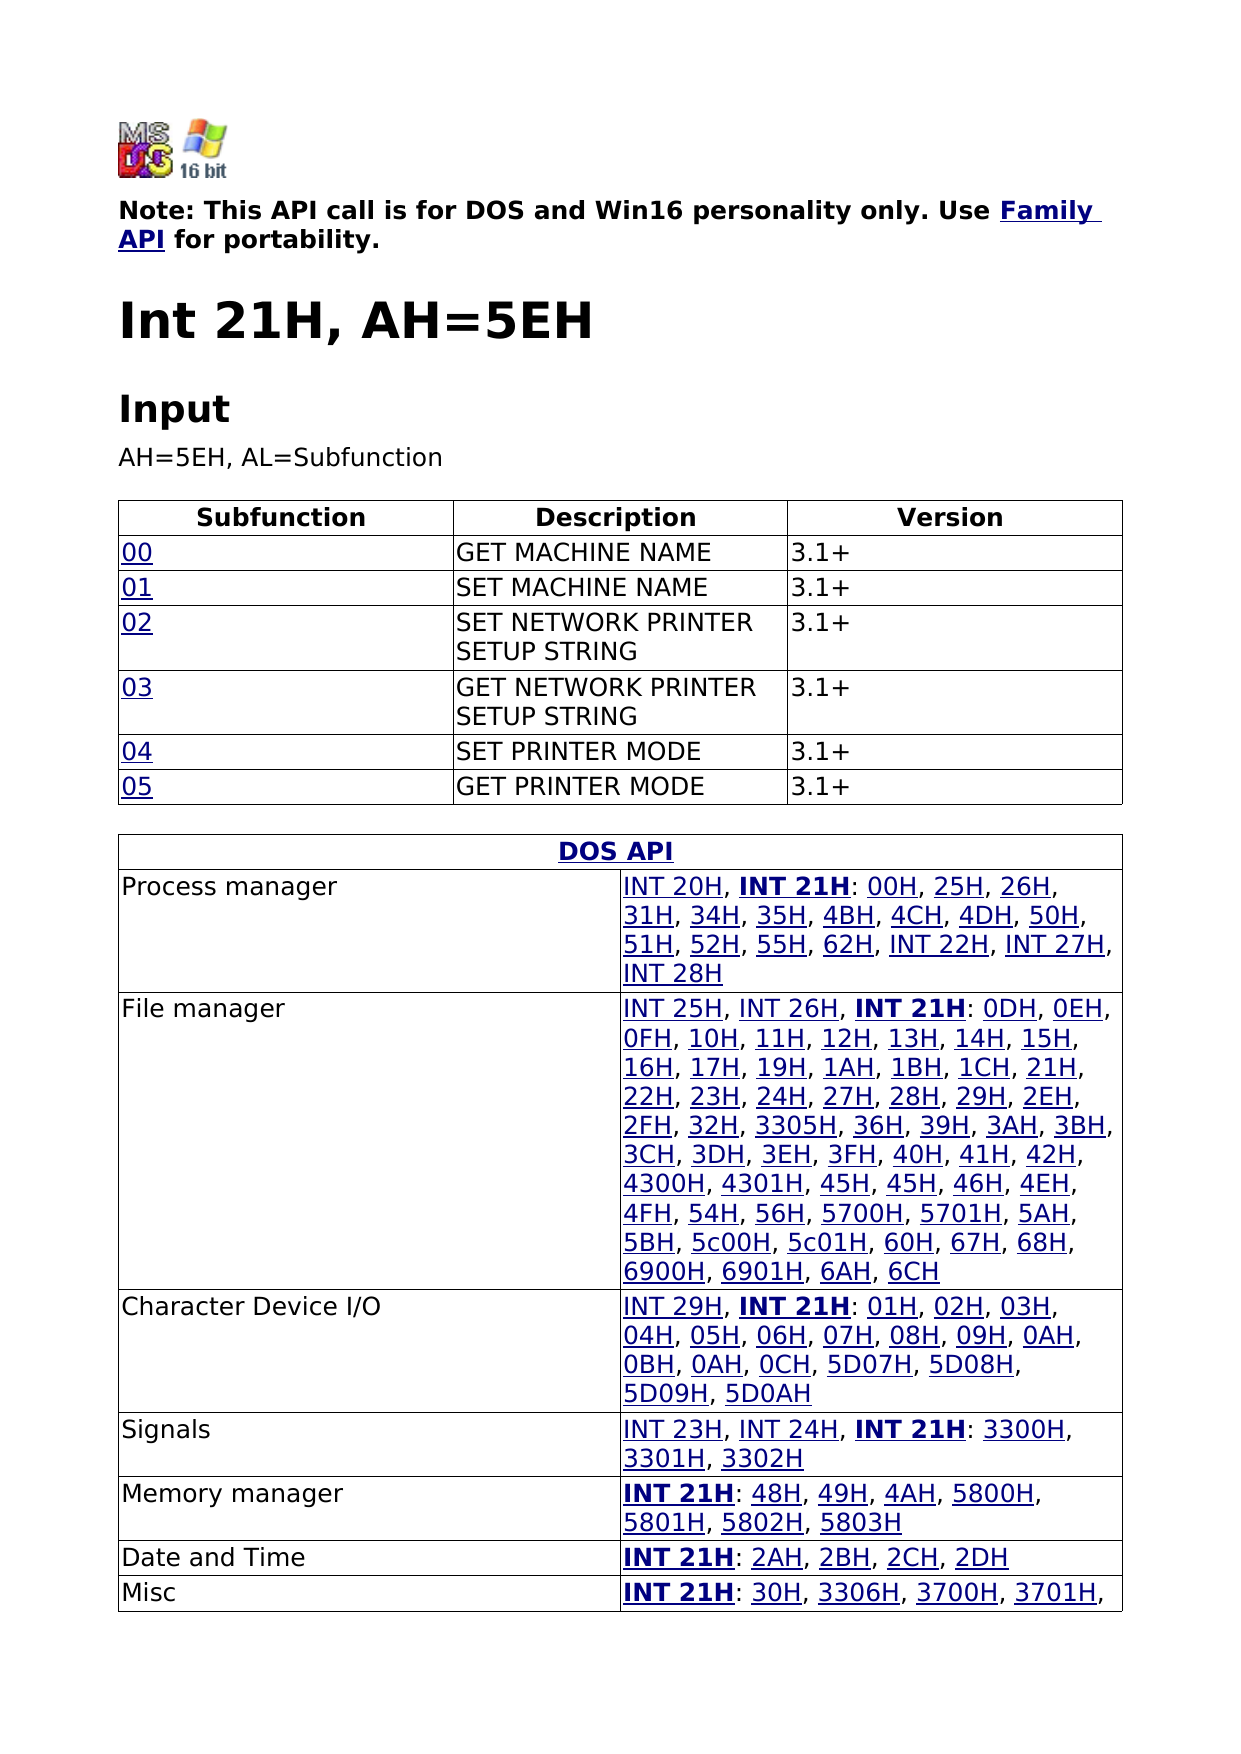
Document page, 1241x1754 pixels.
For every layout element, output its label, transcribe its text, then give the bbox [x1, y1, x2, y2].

table_cell File manager [119, 993, 620, 1289]
table_header Subfunction [119, 501, 453, 535]
table_cell Process manager [119, 870, 620, 992]
table_cell INT 21H: 2AH, 2BH, 2CH, 2DH [621, 1541, 1122, 1575]
table_cell 3.1+ [788, 571, 1122, 605]
table_cell GET MACHINE NAME [454, 536, 787, 570]
subtitle Input [118, 387, 1122, 431]
table_cell 05 [119, 770, 453, 804]
table_cell SET NETWORK PRINTER SETUP STRING [454, 606, 787, 670]
table_cell 3.1+ [788, 770, 1122, 804]
table_cell INT 21H: 48H, 49H, 4AH, 5800H, 5801H, 5802H, 5803H [621, 1477, 1122, 1540]
table_cell 01 [119, 571, 453, 605]
table_cell 02 [119, 606, 453, 670]
table_cell INT 25H, INT 26H, INT 21H: 0DH, 0EH, 0FH, 10H, 11H, 12H, 13H, 14H, 15H, 16H, 17H, 19H, 1AH, 1BH, 1CH, 21H, 22H, 23H, 24H, 27H, 28H, 29H, 2EH, 2FH, 32H, 3305H, 36H, 39H, 3AH, 3BH, 3CH, 3DH, 3EH, 3FH, 40H, 41H, 42H, 4300H, 4301H, 45H, 45H, 46H, 4EH, 4FH, 54H, 56H, 5700H, 5701H, 5AH, 5BH, 5c00H, 5c01H, 60H, 67H, 68H, 6900H, 6901H, 6AH, 6CH [621, 993, 1122, 1289]
table_cell 3.1+ [788, 671, 1122, 734]
text Note: This API call is for DOS and Win16 personality only. Use Family API for portability. [118, 196, 1122, 254]
table_cell SET MACHINE NAME [454, 571, 787, 605]
table_cell SET PRINTER MODE [454, 735, 787, 769]
table_cell 00 [119, 536, 453, 570]
table_cell Memory manager [119, 1477, 620, 1540]
table_cell Character Device I/O [119, 1290, 620, 1412]
table_cell GET PRINTER MODE [454, 770, 787, 804]
table_header Description [454, 501, 787, 535]
table_cell INT 23H, INT 24H, INT 21H: 3300H, 3301H, 3302H [621, 1413, 1122, 1476]
table_cell Misc [119, 1576, 620, 1611]
text AH=5EH, AL=Subfunction [118, 444, 1122, 473]
table_cell GET NETWORK PRINTER SETUP STRING [454, 671, 787, 734]
picture [180, 118, 228, 178]
table_cell 03 [119, 671, 453, 734]
picture [118, 122, 173, 178]
table_cell Date and Time [119, 1541, 620, 1575]
table_header Version [788, 501, 1122, 535]
table_cell INT 29H, INT 21H: 01H, 02H, 03H, 04H, 05H, 06H, 07H, 08H, 09H, 0AH, 0BH, 0AH, 0CH, 5D07H, 5D08H, 5D09H, 5D0AH [621, 1290, 1122, 1412]
table_cell 3.1+ [788, 735, 1122, 769]
table_cell 3.1+ [788, 606, 1122, 670]
table_cell INT 21H: 30H, 3306H, 3700H, 3701H, [621, 1576, 1122, 1611]
table_cell INT 20H, INT 21H: 00H, 25H, 26H, 31H, 34H, 35H, 4BH, 4CH, 4DH, 50H, 51H, 52H, 55H, 62H, INT 22H, INT 27H, INT 28H [621, 870, 1122, 992]
table_cell Signals [119, 1413, 620, 1476]
subtitle Int 21H, AH=5EH [118, 292, 1122, 350]
table_header DOS API [119, 835, 1122, 869]
table_cell 04 [119, 735, 453, 769]
table_cell 3.1+ [788, 536, 1122, 570]
